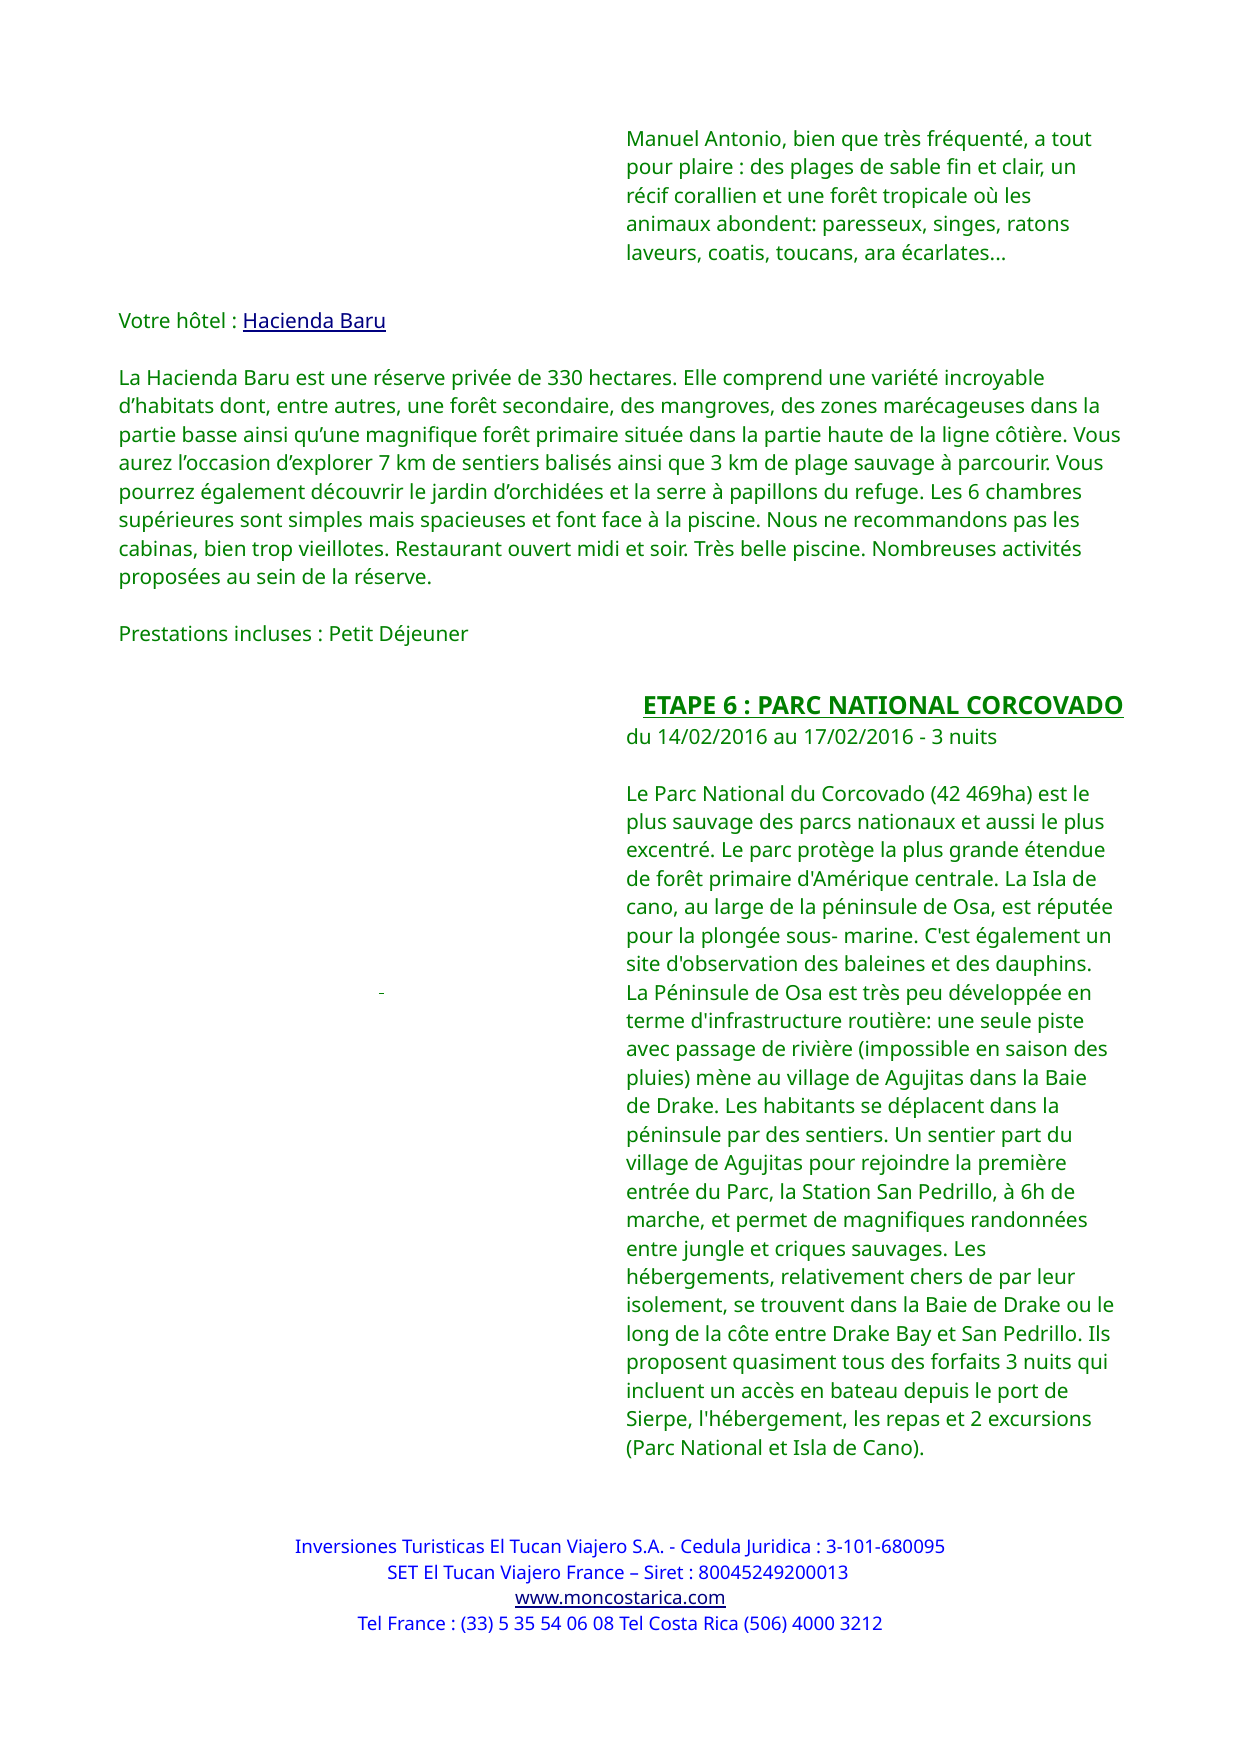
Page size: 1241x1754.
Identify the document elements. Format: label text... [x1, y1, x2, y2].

text La Hacienda Baru est une réserve privée de 330 hectares. Elle comprend une variété incroyable d’habitats dont, entre autres, une forêt secondaire, des mangroves, des zones marécageuses dans la partie basse ainsi qu’une magnifique forêt primaire située dans la partie haute de la ligne côtière. Vous aurez l’occasion d’explorer 7 km de sentiers balisés ainsi que 3 km de plage sauvage à parcourir. Vous pourrez également découvrir le jardin d’orchidées et la serre à papillons du refuge. Les 6 chambres supérieures sont simples mais spacieuses et font face à la piscine. Nous ne recommandons pas les cabinas, bien trop vieillotes. Restaurant ouvert midi et soir. Très belle piscine. Nombreuses activités proposées au sein de la réserve. [118, 363, 1122, 591]
text Prestations incluses : Petit Déjeuner [118, 619, 1122, 648]
text Votre hôtel : Hacienda Baru [118, 306, 1122, 334]
table_header ETAPE 6 : PARC NATIONAL CORCOVADO du 14/02/2016 au 17/02/2016 - 3 nuits Le Parc National du Corcovado (42 469ha) est le plus sauvage des parcs nationaux et aussi le plus excentré. Le parc protège la plus grande étendue de forêt primaire d'Amérique centrale. La Isla de cano, au large de la péninsule de Osa, est réputée pour la plongée sous- marine. C'est également un site d'observation des baleines et des dauphins. La Péninsule de Osa est très peu développée en terme d'infrastructure routière: une seule piste avec passage de rivière (impossible en saison des pluies) mène au village de Agujitas dans la Baie de Drake. Les habitants se déplacent dans la péninsule par des sentiers. Un sentier part du village de Agujitas pour rejoindre la première entrée du Parc, la Station San Pedrillo, à 6h de marche, et permet de magnifiques randonnées entre jungle et criques sauvages. Les hébergements, relativement chers de par leur isolement, se trouvent dans la Baie de Drake ou le long de la côte entre Drake Bay et San Pedrillo. Ils proposent quasiment tous des forfaits 3 nuits qui incluent un accès en bateau depuis le port de Sierpe, l'hébergement, les repas et 2 excursions (Parc National et Isla de Cano). [620, 682, 1122, 1467]
table_header [118, 682, 620, 1467]
table_header Manuel Antonio, bien que très fréquenté, a tout pour plaire : des plages de sable fin et clair, un récif corallien et une forêt tropicale où les animaux abondent: paresseux, singes, ratons laveurs, coatis, toucans, ara écarlates... [620, 118, 1122, 272]
table_header [118, 118, 620, 272]
